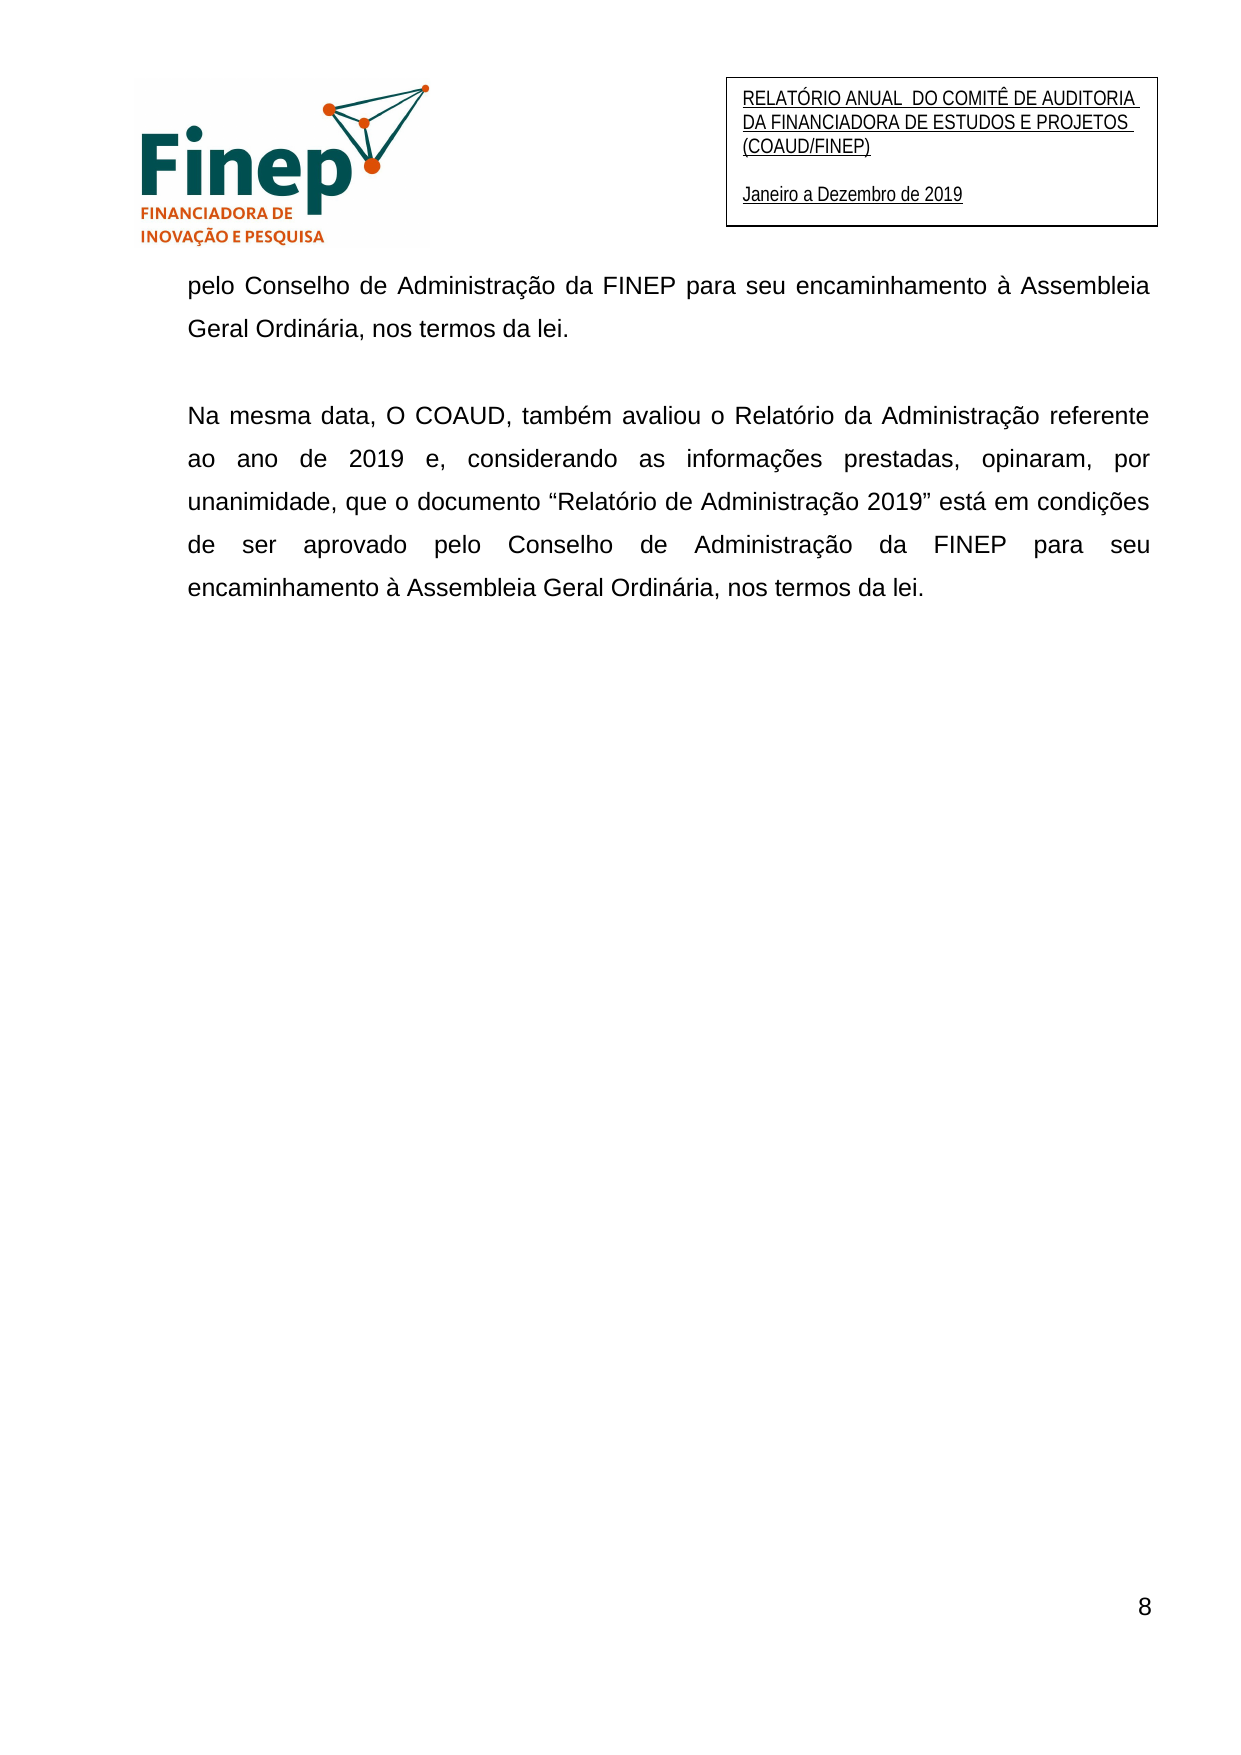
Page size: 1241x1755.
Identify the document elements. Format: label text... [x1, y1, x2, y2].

text Na mesma data, O COAUD, também avaliou o Relatório da Administração referente ao ano de 2019 e, considerando as informações prestadas, opinaram, por unanimidade, que o documento “Relatório de Administração 2019” está em condições de ser aprovado pelo Conselho de Administração da FINEP para seu encaminhamento à Assembleia Geral Ordinária, nos termos da lei. [187, 401, 1152, 602]
text pelo Conselho de Administração da FINEP para seu encaminhamento à Assembleia Geral Ordinária, nos termos da lei. [187, 271, 1152, 343]
